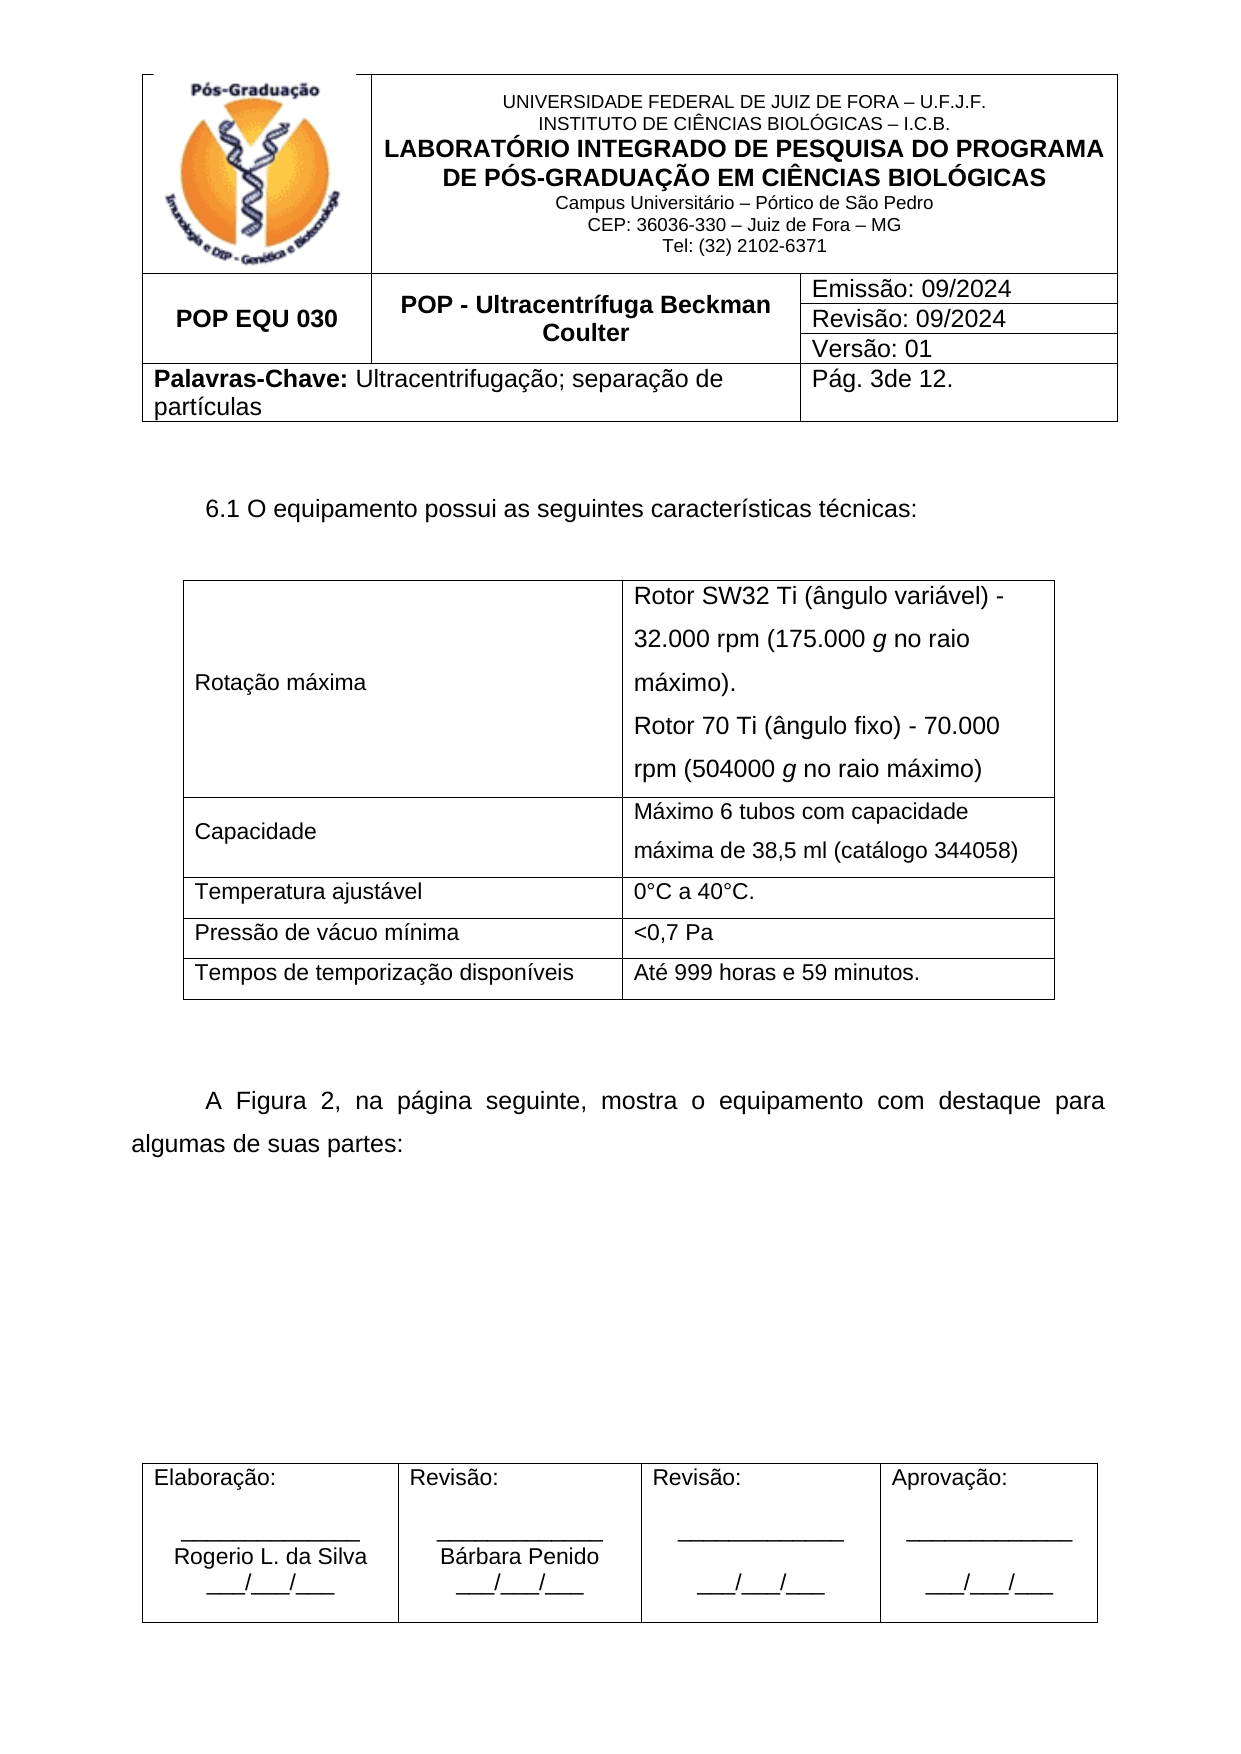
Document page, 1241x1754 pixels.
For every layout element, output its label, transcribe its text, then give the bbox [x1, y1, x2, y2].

table_cell Pressão de vácuo mínima [184, 919, 622, 958]
text 6.1 O equipamento possui as seguintes características técnicas: [205, 494, 1106, 523]
table_cell Capacidade [184, 798, 622, 877]
table_cell Até 999 horas e 59 minutos. [623, 959, 1054, 998]
text A Figura 2, na página seguinte, mostra o equipamento com destaque para algumas de suas partes: [131, 1086, 1106, 1158]
table_cell <0,7 Pa [623, 919, 1054, 958]
table_cell Tempos de temporização disponíveis [184, 959, 622, 998]
table_cell Temperatura ajustável [184, 878, 622, 917]
table_header Rotação máxima [184, 581, 622, 797]
table_header Rotor SW32 Ti (ângulo variável) - 32.000 rpm (175.000 g no raio máximo). Rotor 70 Ti (ângulo fixo) - 70.000 rpm (504000 g no raio máximo) [623, 581, 1054, 797]
table_cell 0°C a 40°C. [623, 878, 1054, 917]
table_cell Máximo 6 tubos com capacidade máxima de 38,5 ml (catálogo 344058) [623, 798, 1054, 877]
